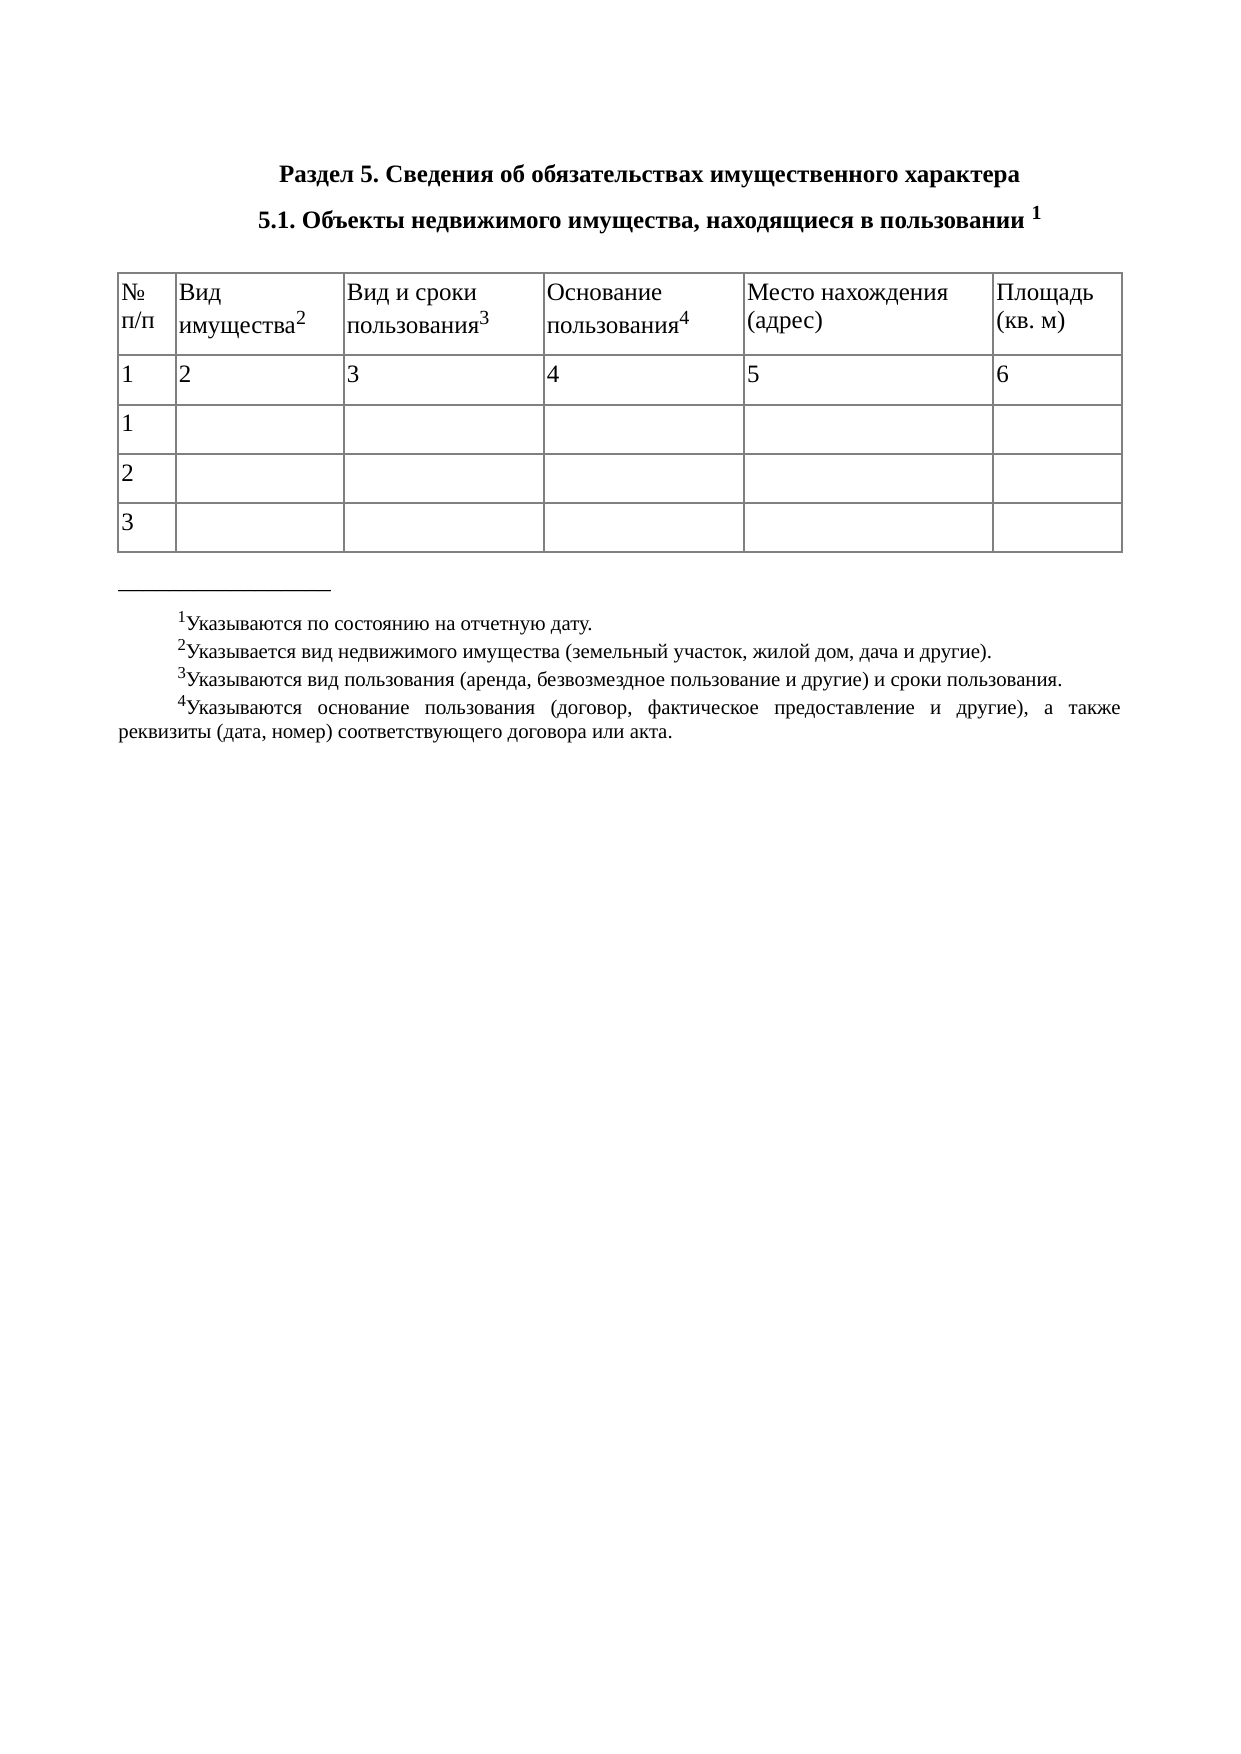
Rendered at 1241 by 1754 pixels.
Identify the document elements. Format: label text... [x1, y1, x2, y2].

text Раздел 5. Сведения об обязательствах имущественного характера [118, 159, 1122, 188]
text 1Указываются по состоянию на отчетную дату. [118, 607, 1122, 635]
table_cell [345, 455, 543, 502]
table_cell 6 [994, 356, 1121, 403]
table_cell [345, 504, 543, 551]
table_cell [545, 455, 743, 502]
text 4Указываются основание пользования (договор, фактическое предоставление и другие), а также реквизиты (дата, номер) соответствующего договора или акта. [118, 691, 1122, 743]
table_cell 1 [119, 356, 175, 403]
table_cell [177, 504, 343, 551]
table_cell [177, 406, 343, 453]
table_header Вид имущества2 [177, 274, 343, 354]
table_header Место нахождения (адрес) [745, 274, 992, 354]
table_cell 5 [745, 356, 992, 403]
text 5.1. Объекты недвижимого имущества, находящиеся в пользовании 1 [118, 201, 1122, 234]
table_header Вид и сроки пользования3 [345, 274, 543, 354]
table_cell [545, 406, 743, 453]
table_cell [177, 455, 343, 502]
table_cell [345, 406, 543, 453]
table_cell [994, 455, 1121, 502]
table_header № п/п [119, 274, 175, 354]
table_cell [994, 406, 1121, 453]
table_cell 1 [119, 406, 175, 453]
text _________________ [118, 566, 1122, 594]
table_cell 2 [119, 455, 175, 502]
table_cell [745, 455, 992, 502]
text 3Указываются вид пользования (аренда, безвозмездное пользование и другие) и сроки пользования. [118, 663, 1122, 691]
table_cell [994, 504, 1121, 551]
table_cell [545, 504, 743, 551]
table_cell 3 [119, 504, 175, 551]
table_header Основание пользования4 [545, 274, 743, 354]
table_header Площадь (кв. м) [994, 274, 1121, 354]
table_cell 2 [177, 356, 343, 403]
table_cell 3 [345, 356, 543, 403]
table_cell 4 [545, 356, 743, 403]
text 2Указывается вид недвижимого имущества (земельный участок, жилой дом, дача и другие). [118, 635, 1122, 663]
table_cell [745, 406, 992, 453]
table_cell [745, 504, 992, 551]
